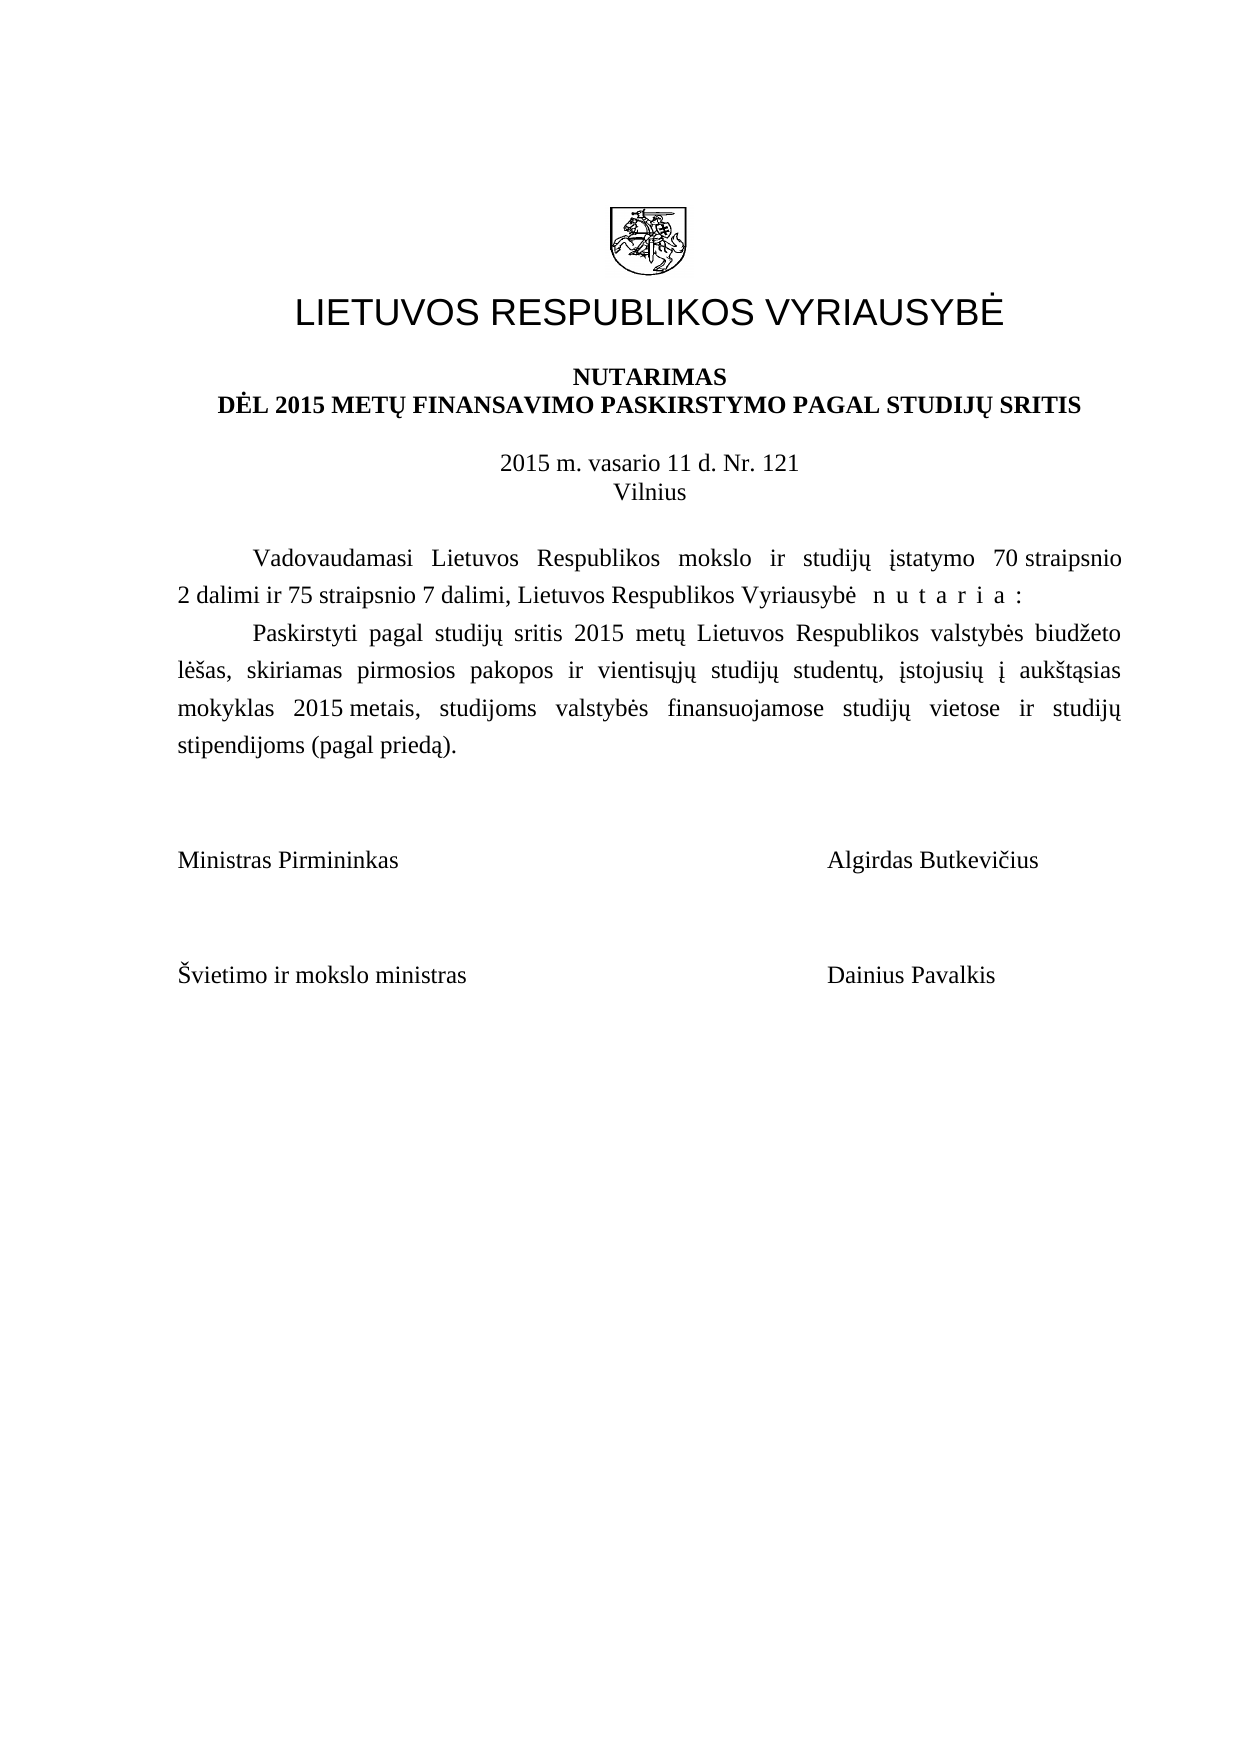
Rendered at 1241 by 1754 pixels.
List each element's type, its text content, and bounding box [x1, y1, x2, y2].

text nutarimas [177, 362, 1122, 390]
text Lietuvos Respublikos Vyriausybė [177, 290, 1122, 333]
text 2015 m. vasario 11 d. Nr. 121 Vilnius [177, 448, 1122, 505]
text Paskirstyti pagal studijų sritis 2015 metų Lietuvos Respublikos valstybės biudžeto lėšas, skiriamas pirmosios pakopos ir vientisųjų studijų studentų, įstojusių į aukštąsias mokyklas 2015 metais, studijoms valstybės finansuojamose studijų vietose ir studijų stipendijoms (pagal priedą). [177, 609, 1122, 759]
text Ministras Pirmininkas Algirdas Butkevičius [177, 845, 1122, 874]
text Švietimo ir mokslo ministras Dainius Pavalkis [177, 960, 1122, 989]
text Vadovaudamasi Lietuvos Respublikos mokslo ir studijų įstatymo 70 straipsnio 2 dalimi ir 75 straipsnio 7 dalimi, Lietuvos Respublikos Vyriausybė nutaria: [177, 534, 1122, 609]
text Dėl 2015 METŲ FINANSAVIMO PASKIRSTYMO PAGAL STUDIJŲ SRITIS [177, 390, 1122, 419]
